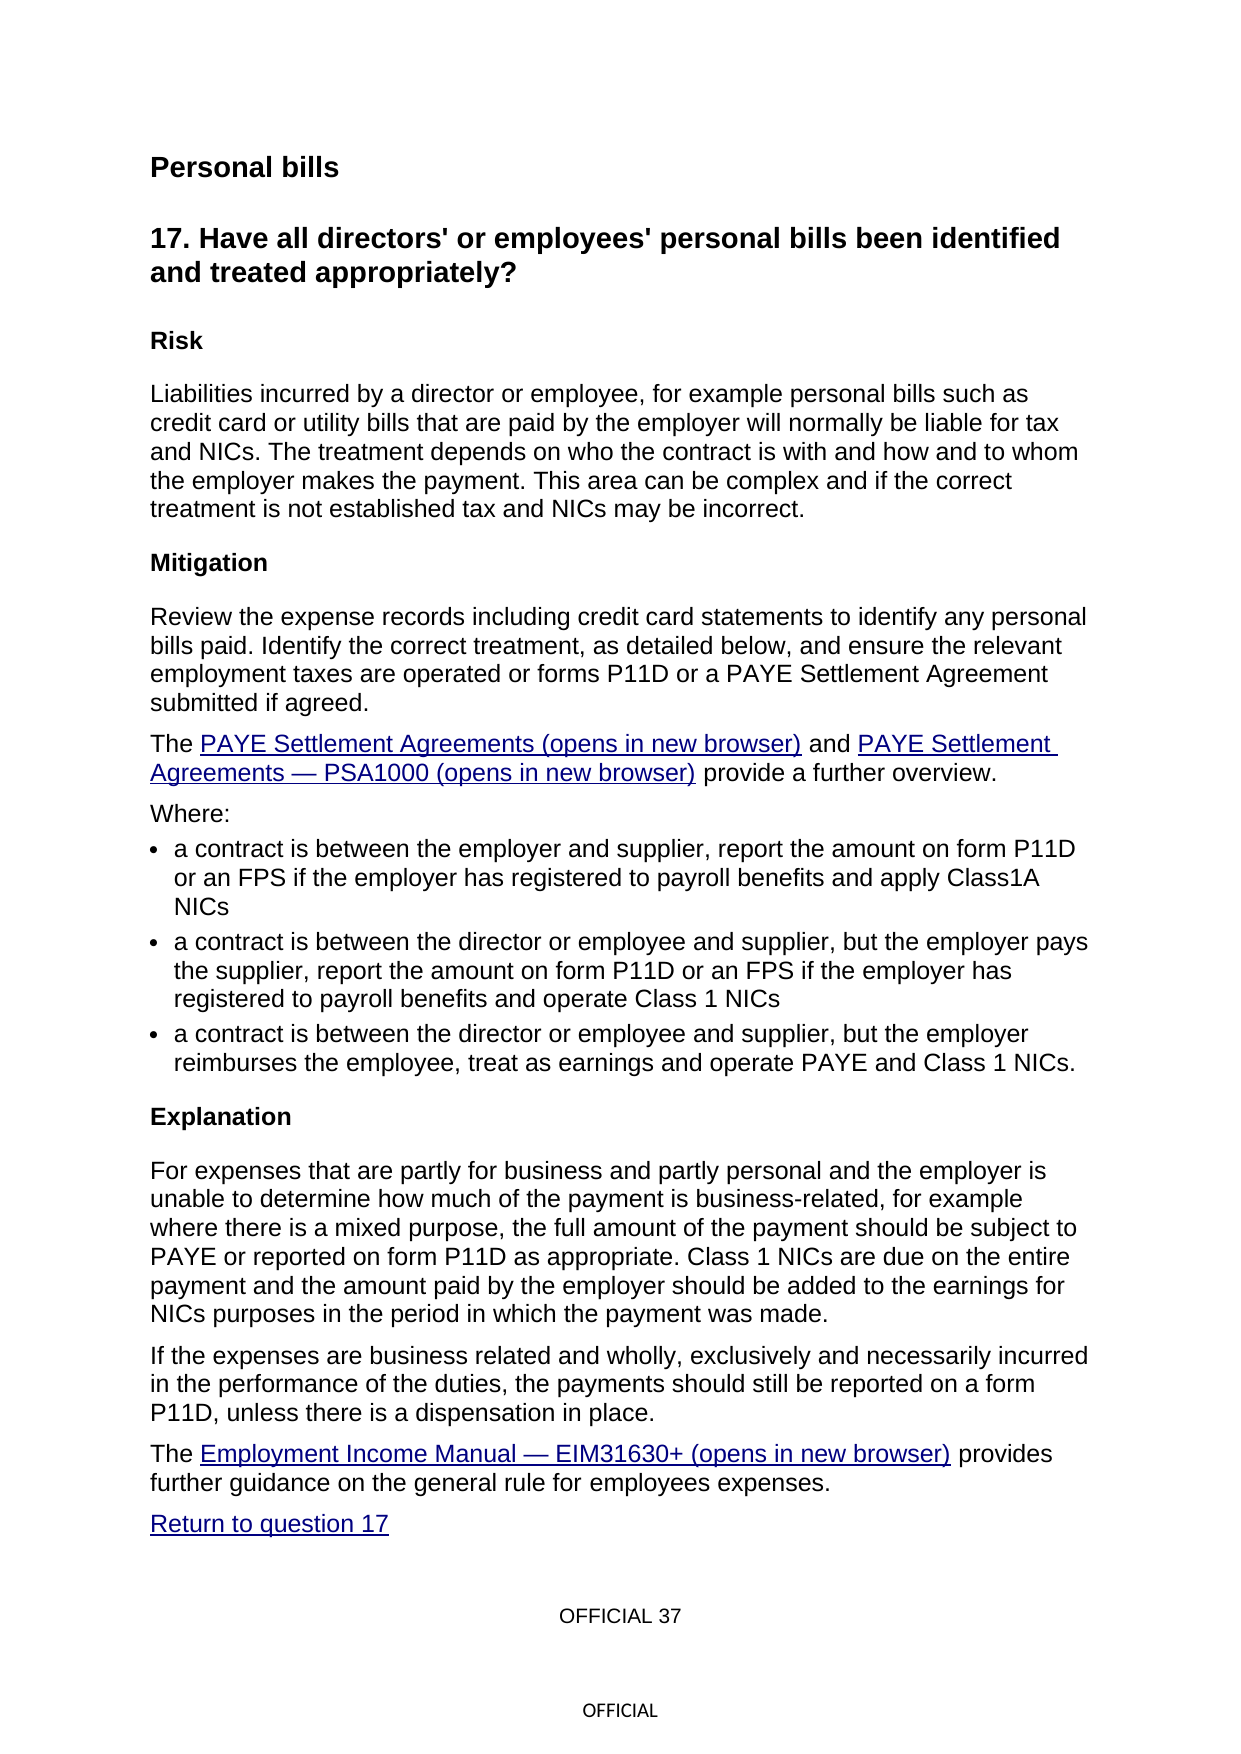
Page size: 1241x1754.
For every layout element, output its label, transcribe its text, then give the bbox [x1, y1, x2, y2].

list a contract is between the employer and supplier, report the amount on form P11D or an FPS if the employer has registered to payroll benefits and apply Class1A NICs [150, 834, 1090, 921]
subtitle Risk [150, 326, 1090, 354]
text The Employment Income Manual — EIM31630+ (opens in new browser) provides further guidance on the general rule for employees expenses. [150, 1439, 1090, 1497]
text Return to question 17 [150, 1509, 1090, 1538]
list a contract is between the director or employee and supplier, but the employer pays the supplier, report the amount on form P11D or an FPS if the employer has registered to payroll benefits and operate Class 1 NICs [150, 927, 1090, 1013]
subtitle Explanation [150, 1102, 1090, 1131]
text Where: [150, 799, 1090, 828]
text If the expenses are business related and wholly, exclusively and necessarily incurred in the performance of the duties, the payments should still be reported on a form P11D, unless there is a dispensation in place. [150, 1341, 1090, 1427]
subtitle Personal bills [150, 150, 1090, 183]
text Review the expense records including credit card statements to identify any personal bills paid. Identify the correct treatment, as detailed below, and ensure the relevant employment taxes are operated or forms P11D or a PAYE Settlement Agreement submitted if agreed. [150, 602, 1090, 717]
text Liabilities incurred by a director or employee, for example personal bills such as credit card or utility bills that are paid by the employer will normally be liable for tax and NICs. The treatment depends on who the contract is with and how and to whom the employer makes the payment. This area can be complex and if the correct treatment is not established tax and NICs may be incorrect. [150, 379, 1090, 523]
text The PAYE Settlement Agreements (opens in new browser) and PAYE Settlement Agreements — PSA1000 (opens in new browser) provide a further overview. [150, 729, 1090, 787]
list a contract is between the director or employee and supplier, but the employer reimburses the employee, treat as earnings and operate PAYE and Class 1 NICs. [150, 1019, 1090, 1077]
subtitle 17. Have all directors' or employees' personal bills been identified and treated appropriately? [150, 221, 1090, 288]
subtitle Mitigation [150, 548, 1090, 577]
text For expenses that are partly for business and partly personal and the employer is unable to determine how much of the payment is business-related, for example where there is a mixed purpose, the full amount of the payment should be subject to PAYE or reported on form P11D as appropriate. Class 1 NICs are due on the entire payment and the amount paid by the employer should be added to the earnings for NICs purposes in the period in which the payment was made. [150, 1156, 1090, 1328]
